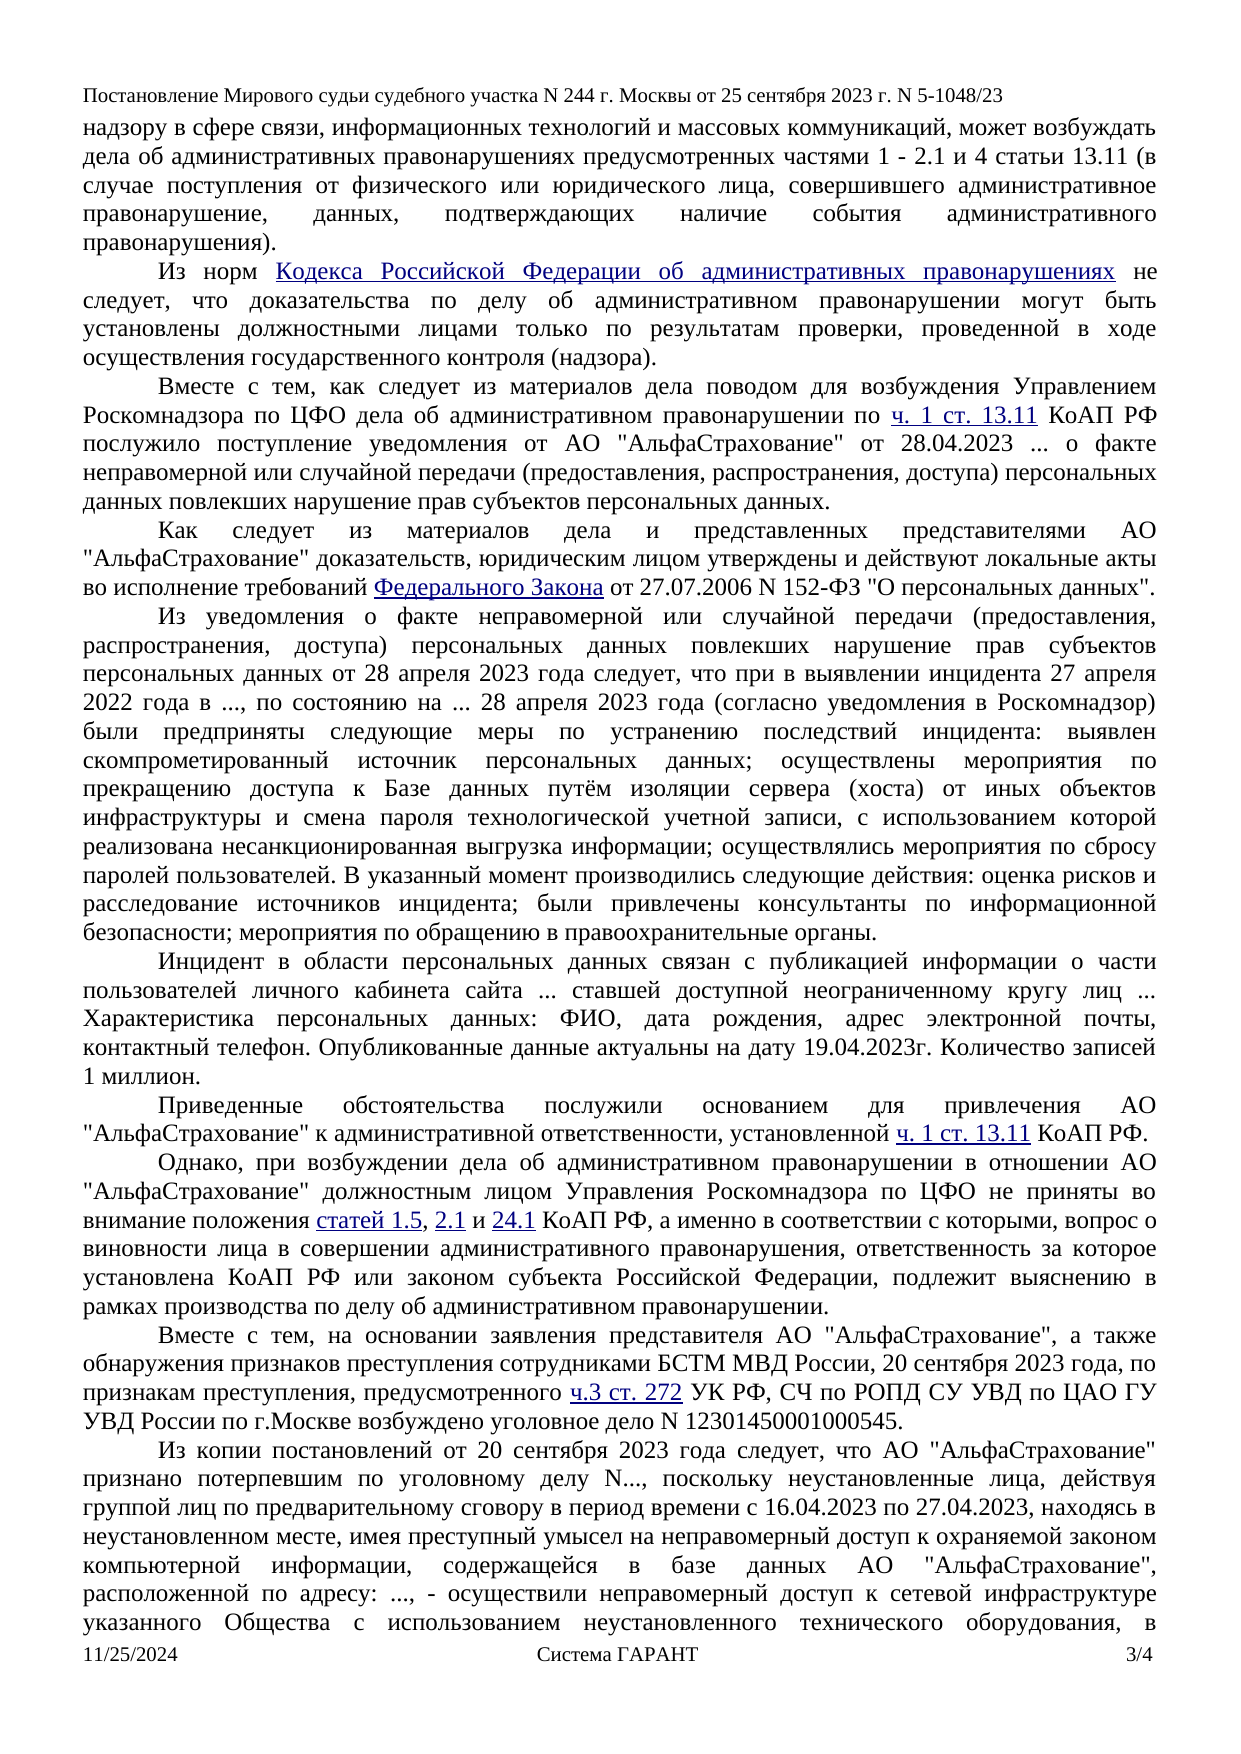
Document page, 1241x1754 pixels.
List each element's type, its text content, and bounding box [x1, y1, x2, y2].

text Однако, при возбуждении дела об административном правонарушении в отношении АО "АльфаСтрахование" должностным лицом Управления Роскомнадзора по ЦФО не приняты во внимание положения статей 1.5, 2.1 и 24.1 КоАП РФ, а именно в соответствии с которыми, вопрос о виновности лица в совершении административного правонарушения, ответственность за которое установлена КоАП РФ или законом субъекта Российской Федерации, подлежит выяснению в рамках производства по делу об административном правонарушении. [83, 1147, 1157, 1320]
text Вместе с тем, как следует из материалов дела поводом для возбуждения Управлением Роскомнадзора по ЦФО дела об административном правонарушении по ч. 1 ст. 13.11 КоАП РФ послужило поступление уведомления от АО "АльфаСтрахование" от 28.04.2023 ... о факте неправомерной или случайной передачи (предоставления, распространения, доступа) персональных данных повлекших нарушение прав субъектов персональных данных. [83, 371, 1157, 515]
text Из норм Кодекса Российской Федерации об административных правонарушениях не следует, что доказательства по делу об административном правонарушении могут быть установлены должностными лицами только по результатам проверки, проведенной в ходе осуществления государственного контроля (надзора). [83, 256, 1157, 371]
text Из копии постановлений от 20 сентября 2023 года следует, что АО "АльфаСтрахование" признано потерпевшим по уголовному делу N..., поскольку неустановленные лица, действуя группой лиц по предварительному сговору в период времени с 16.04.2023 по 27.04.2023, находясь в неустановленном месте, имея преступный умысел на неправомерный доступ к охраняемой законом компьютерной информации, содержащейся в базе данных АО "АльфаСтрахование", расположенной по адресу: ..., - осуществили неправомерный доступ к сетевой инфраструктуре указанного Общества с использованием неустановленного технического оборудования, в [83, 1435, 1157, 1636]
text надзору в сфере связи, информационных технологий и массовых коммуникаций, может возбуждать дела об административных правонарушениях предусмотренных частями 1 - 2.1 и 4 статьи 13.11 (в случае поступления от физического или юридического лица, совершившего административное правонарушение, данных, подтверждающих наличие события административного правонарушения). [83, 112, 1157, 256]
text Вместе с тем, на основании заявления представителя АО "АльфаСтрахование", а также обнаружения признаков преступления сотрудниками БСТМ МВД России, 20 сентября 2023 года, по признакам преступления, предусмотренного ч.3 ст. 272 УК РФ, СЧ по РОПД СУ УВД по ЦАО ГУ УВД России по г.Москве возбуждено уголовное дело N 12301450001000545. [83, 1320, 1157, 1435]
text Из уведомления о факте неправомерной или случайной передачи (предоставления, распространения, доступа) персональных данных повлекших нарушение прав субъектов персональных данных от 28 апреля 2023 года следует, что при в выявлении инцидента 27 апреля 2022 года в ..., по состоянию на ... 28 апреля 2023 года (согласно уведомления в Роскомнадзор) были предприняты следующие меры по устранению последствий инцидента: выявлен скомпрометированный источник персональных данных; осуществлены мероприятия по прекращению доступа к Базе данных путём изоляции сервера (хоста) от иных объектов инфраструктуры и смена пароля технологической учетной записи, с использованием которой реализована несанкционированная выгрузка информации; осуществлялись мероприятия по сбросу паролей пользователей. В указанный момент производились следующие действия: оценка рисков и расследование источников инцидента; были привлечены консультанты по информационной безопасности; мероприятия по обращению в правоохранительные органы. [83, 601, 1157, 946]
text Как следует из материалов дела и представленных представителями АО "АльфаСтрахование" доказательств, юридическим лицом утверждены и действуют локальные акты во исполнение требований Федерального Закона от 27.07.2006 N 152-ФЗ "О персональных данных". [83, 515, 1157, 601]
text Инцидент в области персональных данных связан с публикацией информации о части пользователей личного кабинета сайта ... ставшей доступной неограниченному кругу лиц ... Характеристика персональных данных: ФИО, дата рождения, адрес электронной почты, контактный телефон. Опубликованные данные актуальны на дату 19.04.2023г. Количество записей 1 миллион. [83, 946, 1157, 1090]
text Приведенные обстоятельства послужили основанием для привлечения АО "АльфаСтрахование" к административной ответственности, установленной ч. 1 ст. 13.11 КоАП РФ. [83, 1090, 1157, 1147]
